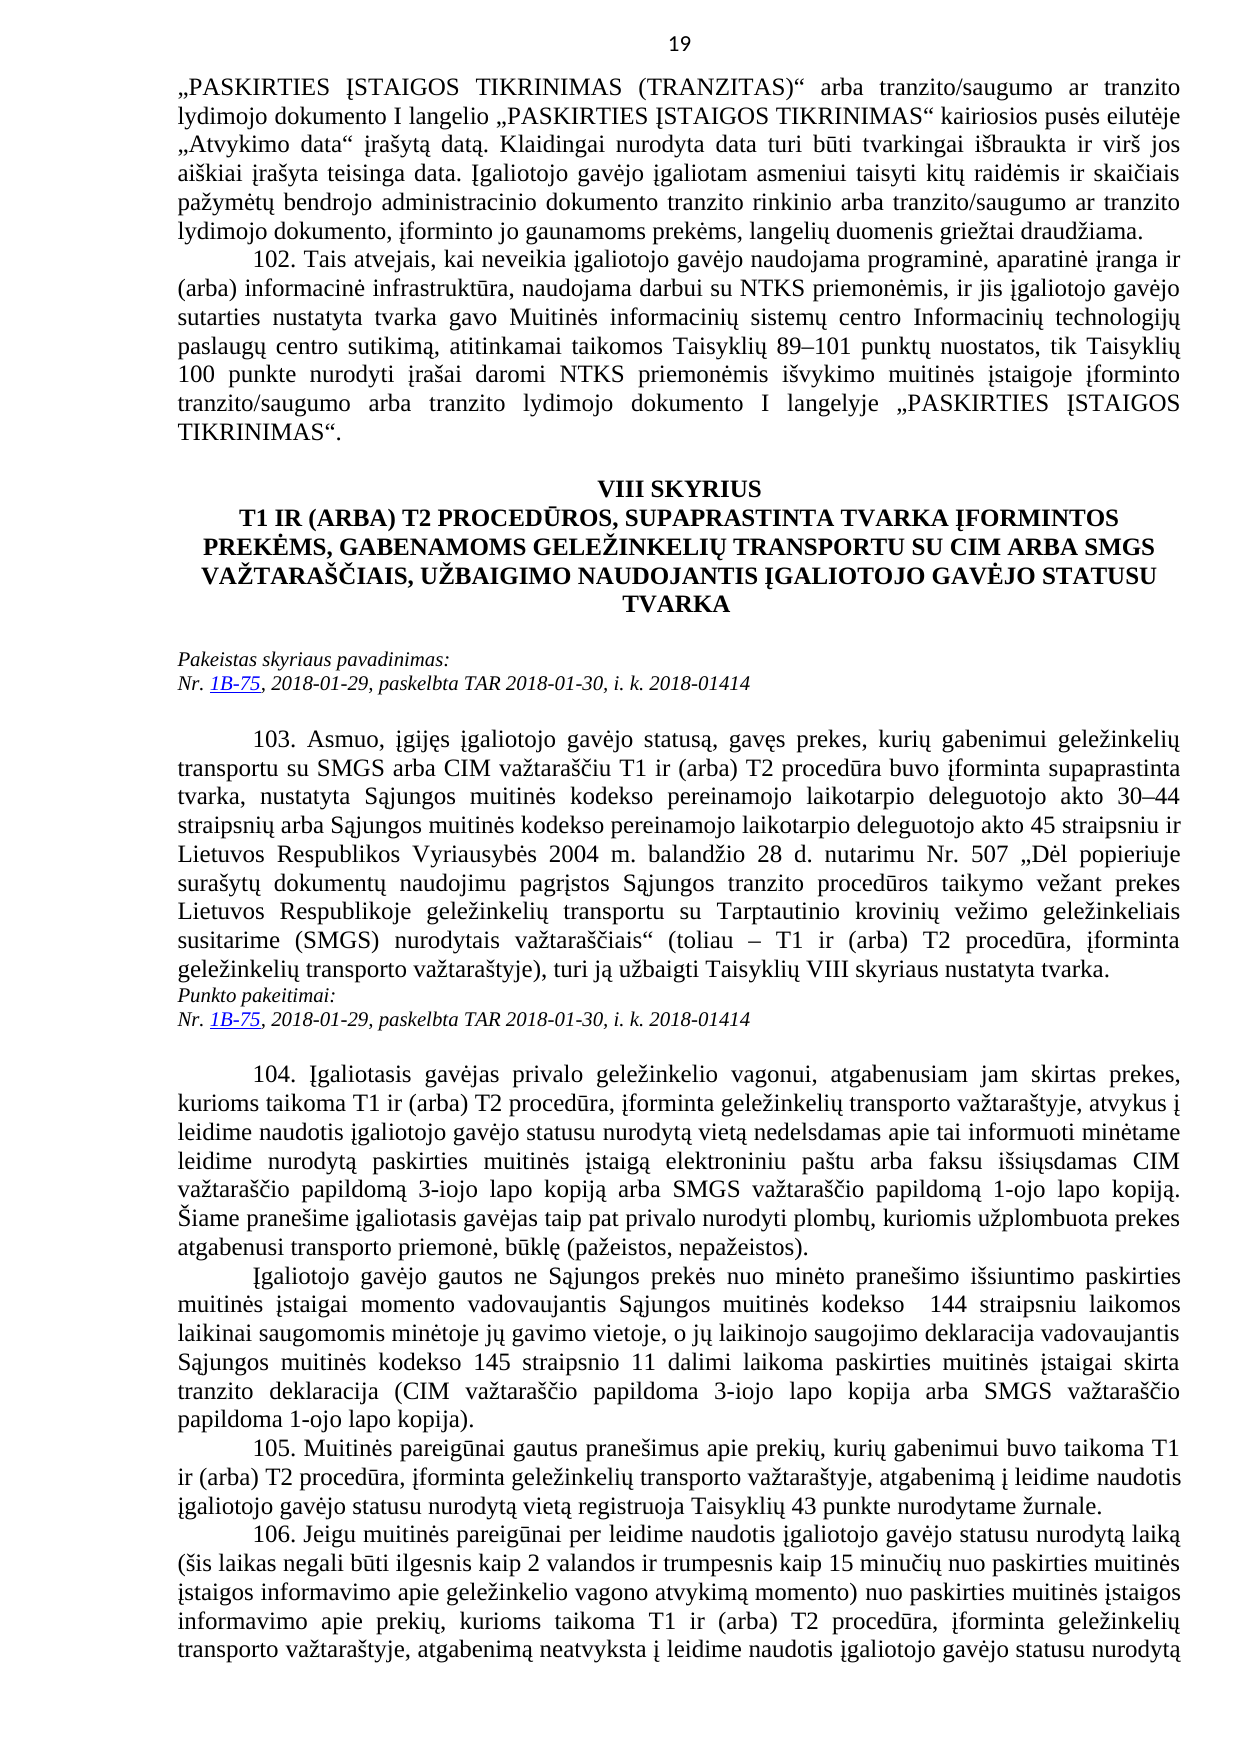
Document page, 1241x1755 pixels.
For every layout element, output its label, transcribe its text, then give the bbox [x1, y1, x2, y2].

text „PASKIRTIES ĮSTAIGOS TIKRINIMAS (TRANZITAS)“ arba tranzito/saugumo ar tranzito lydimojo dokumento I langelio „PASKIRTIES ĮSTAIGOS TIKRINIMAS“ kairiosios pusės eilutėje „Atvykimo data“ įrašytą datą. Klaidingai nurodyta data turi būti tvarkingai išbraukta ir virš jos aiškiai įrašyta teisinga data. Įgaliotojo gavėjo įgaliotam asmeniui taisyti kitų raidėmis ir skaičiais pažymėtų bendrojo administracinio dokumento tranzito rinkinio arba tranzito/saugumo ar tranzito lydimojo dokumento, įforminto jo gaunamoms prekėms, langelių duomenis griežtai draudžiama. [177, 72, 1181, 244]
text VIII SKYRIUS [177, 474, 1181, 503]
text Įgaliotojo gavėjo gautos ne Sąjungos prekės nuo minėto pranešimo išsiuntimo paskirties muitinės įstaigai momento vadovaujantis Sąjungos muitinės kodekso 144 straipsniu laikomos laikinai saugomomis minėtoje jų gavimo vietoje, o jų laikinojo saugojimo deklaracija vadovaujantis Sąjungos muitinės kodekso 145 straipsnio 11 dalimi laikoma paskirties muitinės įstaigai skirta tranzito deklaracija (CIM važtaraščio papildoma 3-iojo lapo kopija arba SMGS važtaraščio papildoma 1-ojo lapo kopija). [177, 1261, 1181, 1433]
text 103. Asmuo, įgijęs įgaliotojo gavėjo statusą, gavęs prekes, kurių gabenimui geležinkelių transportu su SMGS arba CIM važtaraščiu T1 ir (arba) T2 procedūra buvo įforminta supaprastinta tvarka, nustatyta Sąjungos muitinės kodekso pereinamojo laikotarpio deleguotojo akto 30–44 straipsnių arba Sąjungos muitinės kodekso pereinamojo laikotarpio deleguotojo akto 45 straipsniu ir Lietuvos Respublikos Vyriausybės 2004 m. balandžio 28 d. nutarimu Nr. 507 „Dėl popieriuje surašytų dokumentų naudojimu pagrįstos Sąjungos tranzito procedūros taikymo vežant prekes Lietuvos Respublikoje geležinkelių transportu su Tarptautinio krovinių vežimo geležinkeliais susitarime (SMGS) nurodytais važtaraščiais“ (toliau – T1 ir (arba) T2 procedūra, įforminta geležinkelių transporto važtaraštyje), turi ją užbaigti Taisyklių VIII skyriaus nustatyta tvarka. [177, 724, 1181, 983]
text 106. Jeigu muitinės pareigūnai per leidime naudotis įgaliotojo gavėjo statusu nurodytą laiką (šis laikas negali būti ilgesnis kaip 2 valandos ir trumpesnis kaip 15 minučių nuo paskirties muitinės įstaigos informavimo apie geležinkelio vagono atvykimą momento) nuo paskirties muitinės įstaigos informavimo apie prekių, kurioms taikoma T1 ir (arba) T2 procedūra, įforminta geležinkelių transporto važtaraštyje, atgabenimą neatvyksta į leidime naudotis įgaliotojo gavėjo statusu nurodytą [177, 1519, 1181, 1663]
text Nr. 1B-75, 2018-01-29, paskelbta TAR 2018-01-30, i. k. 2018-01414 [177, 1007, 1181, 1031]
text Pakeistas skyriaus pavadinimas: [177, 647, 1181, 671]
text 104. Įgaliotasis gavėjas privalo geležinkelio vagonui, atgabenusiam jam skirtas prekes, kurioms taikoma T1 ir (arba) T2 procedūra, įforminta geležinkelių transporto važtaraštyje, atvykus į leidime naudotis įgaliotojo gavėjo statusu nurodytą vietą nedelsdamas apie tai informuoti minėtame leidime nurodytą paskirties muitinės įstaigą elektroniniu paštu arba faksu išsiųsdamas CIM važtaraščio papildomą 3-iojo lapo kopiją arba SMGS važtaraščio papildomą 1-ojo lapo kopiją. Šiame pranešime įgaliotasis gavėjas taip pat privalo nurodyti plombų, kuriomis užplombuota prekes atgabenusi transporto priemonė, būklę (pažeistos, nepažeistos). [177, 1059, 1181, 1261]
text Nr. 1B-75, 2018-01-29, paskelbta TAR 2018-01-30, i. k. 2018-01414 [177, 671, 1181, 695]
text 105. Muitinės pareigūnai gautus pranešimus apie prekių, kurių gabenimui buvo taikoma T1 ir (arba) T2 procedūra, įforminta geležinkelių transporto važtaraštyje, atgabenimą į leidime naudotis įgaliotojo gavėjo statusu nurodytą vietą registruoja Taisyklių 43 punkte nurodytame žurnale. [177, 1433, 1181, 1519]
text T1 IR (ARBA) T2 PROCEDŪROS, SUPAPRASTINTA TVARKA ĮFORMINTOS PREKĖMS, GABENAMOMS GELEŽINKELIŲ TRANSPORTU SU CIM ARBA SMGS VAŽTARAŠČIAIS, UŽBAIGIMO NAUDOJANTIS ĮGALIOTOJO GAVĖJO STATUSU TVARKA [177, 503, 1181, 618]
text Punkto pakeitimai: [177, 983, 1181, 1007]
text 102. Tais atvejais, kai neveikia įgaliotojo gavėjo naudojama programinė, aparatinė įranga ir (arba) informacinė infrastruktūra, naudojama darbui su NTKS priemonėmis, ir jis įgaliotojo gavėjo sutarties nustatyta tvarka gavo Muitinės informacinių sistemų centro Informacinių technologijų paslaugų centro sutikimą, atitinkamai taikomos Taisyklių 89–101 punktų nuostatos, tik Taisyklių 100 punkte nurodyti įrašai daromi NTKS priemonėmis išvykimo muitinės įstaigoje įforminto tranzito/saugumo arba tranzito lydimojo dokumento I langelyje „PASKIRTIES ĮSTAIGOS TIKRINIMAS“. [177, 244, 1181, 446]
